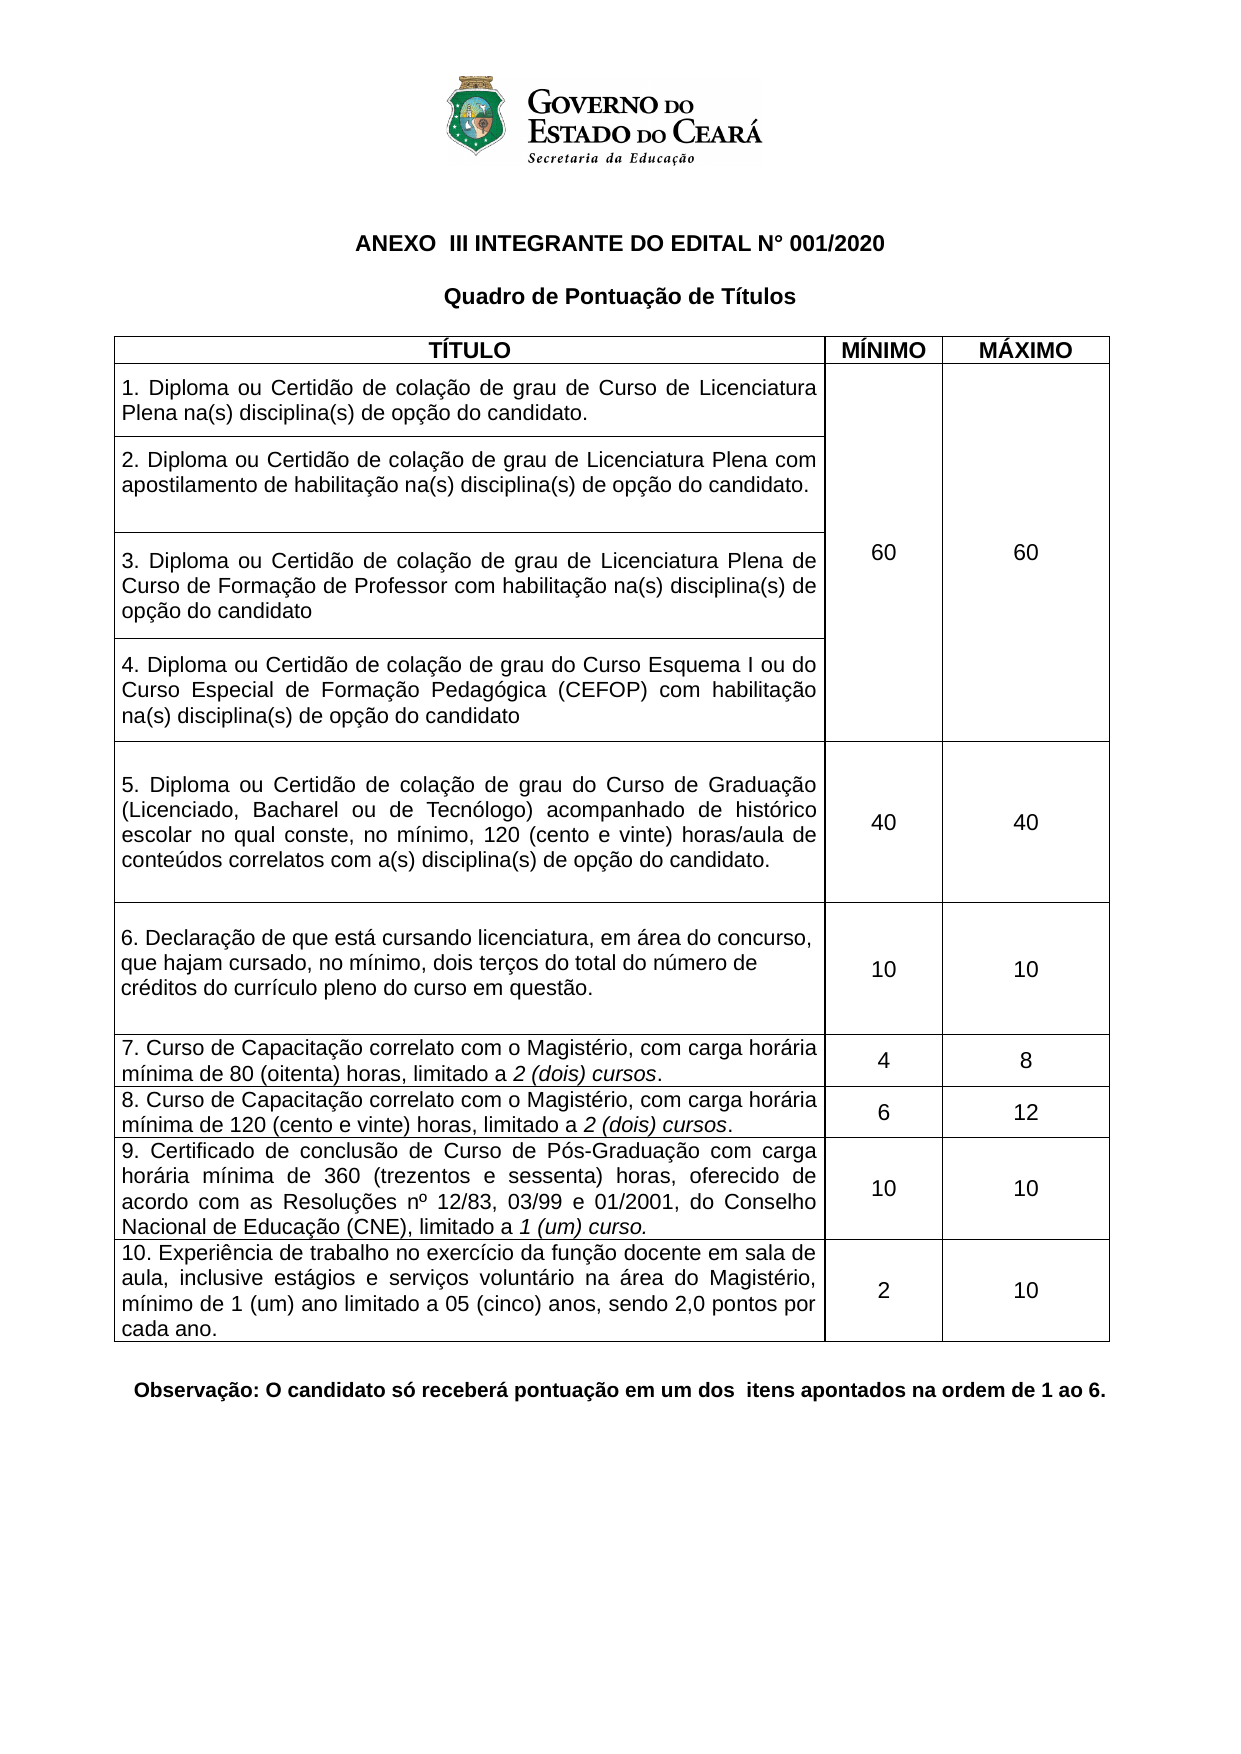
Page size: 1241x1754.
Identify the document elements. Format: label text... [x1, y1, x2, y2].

table_cell 2. Diploma ou Certidão de colação de grau de Licenciatura Plena com apostilamento de habilitação na(s) disciplina(s) de opção do candidato. [115, 437, 824, 532]
table_cell 40 [826, 742, 942, 902]
table_cell 2 [826, 1240, 942, 1341]
table_header MÁXIMO [943, 337, 1109, 363]
table_header MÍNIMO [826, 337, 942, 363]
table_cell 6 [826, 1087, 942, 1137]
table_cell 60 [943, 364, 1109, 741]
table_cell 5. Diploma ou Certidão de colação de grau do Curso de Graduação (Licenciado, Bacharel ou de Tecnólogo) acompanhado de histórico escolar no qual conste, no mínimo, 120 (cento e vinte) horas/aula de conteúdos correlatos com a(s) disciplina(s) de opção do candidato. [115, 742, 824, 902]
table_cell 6. Declaração de que está cursando licenciatura, em área do concurso, que hajam cursado, no mínimo, dois terços do total do número de créditos do currículo pleno do curso em questão. [115, 903, 824, 1034]
table_cell 1. Diploma ou Certidão de colação de grau de Curso de Licenciatura Plena na(s) disciplina(s) de opção do candidato. [115, 364, 824, 436]
table_cell 10 [943, 1240, 1109, 1341]
table_cell 12 [943, 1087, 1109, 1137]
picture [446, 76, 763, 166]
text Quadro de Pontuação de Títulos [118, 283, 1122, 309]
table_cell 10 [943, 1138, 1109, 1239]
table_cell 10 [943, 903, 1109, 1034]
table_cell 40 [943, 742, 1109, 902]
table_cell 4. Diploma ou Certidão de colação de grau do Curso Esquema I ou do Curso Especial de Formação Pedagógica (CEFOP) com habilitação na(s) disciplina(s) de opção do candidato [115, 639, 824, 741]
table_cell 9. Certificado de conclusão de Curso de Pós-Graduação com carga horária mínima de 360 (trezentos e sessenta) horas, oferecido de acordo com as Resoluções nº 12/83, 03/99 e 01/2001, do Conselho Nacional de Educação (CNE), limitado a 1 (um) curso. [115, 1138, 824, 1239]
text Observação: O candidato só receberá pontuação em um dos itens apontados na ordem de 1 ao 6. [118, 1378, 1122, 1402]
table_header TÍTULO [115, 337, 824, 363]
table_cell 7. Curso de Capacitação correlato com o Magistério, com carga horária mínima de 80 (oitenta) horas, limitado a 2 (dois) cursos. [115, 1035, 824, 1086]
table_cell 4 [826, 1035, 942, 1086]
table_cell 3. Diploma ou Certidão de colação de grau de Licenciatura Plena de Curso de Formação de Professor com habilitação na(s) disciplina(s) de opção do candidato [115, 533, 824, 638]
table_cell 8. Curso de Capacitação correlato com o Magistério, com carga horária mínima de 120 (cento e vinte) horas, limitado a 2 (dois) cursos. [115, 1087, 824, 1137]
table_cell 8 [943, 1035, 1109, 1086]
table_cell 10. Experiência de trabalho no exercício da função docente em sala de aula, inclusive estágios e serviços voluntário na área do Magistério, mínimo de 1 (um) ano limitado a 05 (cinco) anos, sendo 2,0 pontos por cada ano. [115, 1240, 824, 1341]
table_cell 10 [826, 1138, 942, 1239]
table_cell 60 [826, 364, 942, 741]
subtitle ANEXO III INTEGRANTE DO EDITAL N° 001/2020 [118, 230, 1122, 257]
table_cell 10 [826, 903, 942, 1034]
